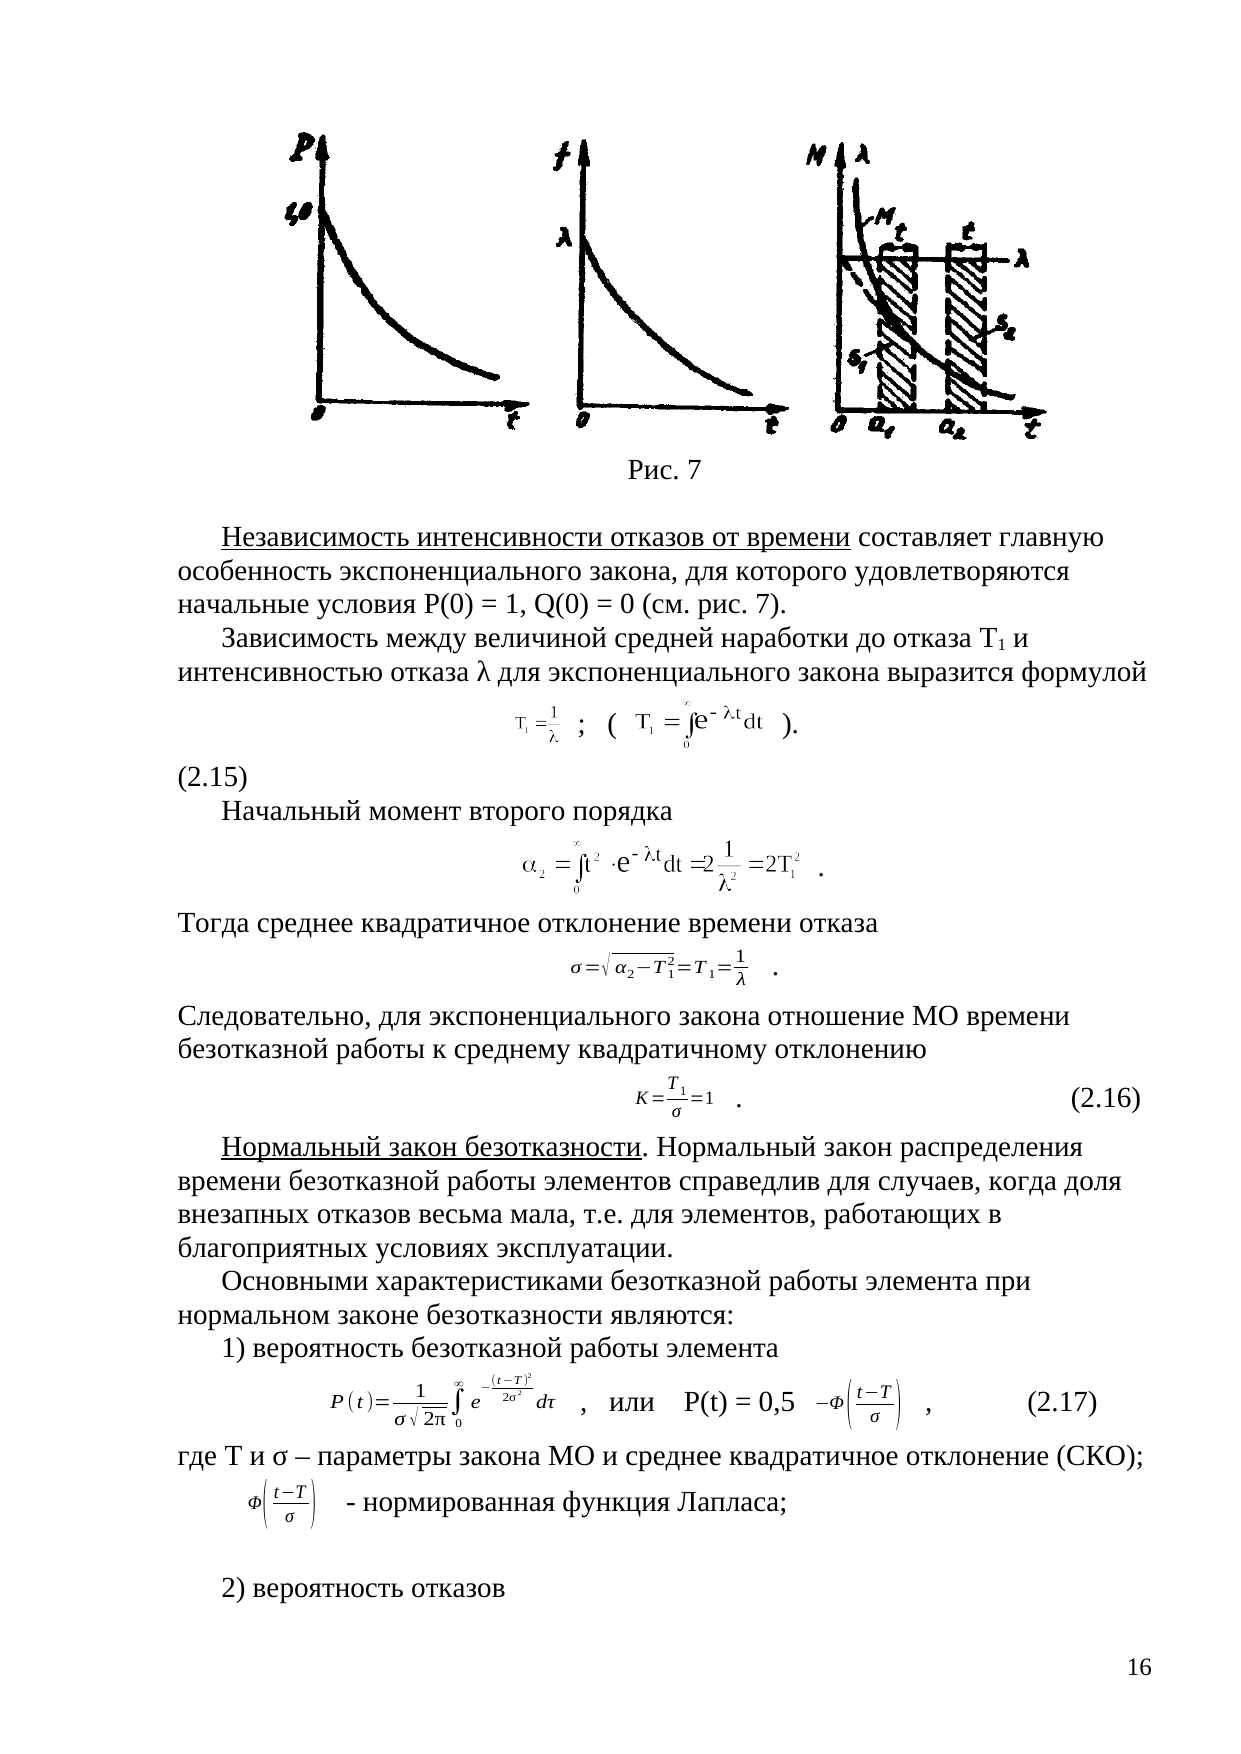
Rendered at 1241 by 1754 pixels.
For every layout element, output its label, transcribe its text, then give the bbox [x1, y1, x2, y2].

text Независимость интенсивности отказов от времени составляет главную особенность экспоненциального закона, для которого удовлетворяются начальные условия P(0) = 1, Q(0) = 0 (см. рис. 7). [177, 519, 1152, 620]
text где T и σ – параметры закона МО и среднее квадратичное отклонение (СКО); [177, 1438, 1152, 1472]
text Нормальный закон безотказности. Нормальный закон распределения времени безотказной работы элементов справедлив для случаев, когда доля внезапных отказов весьма мала, т.е. для элементов, работающих в благоприятных условиях эксплуатации. [177, 1129, 1152, 1263]
text - нормированная функция Лапласа; [177, 1472, 1152, 1537]
text Следовательно, для экспоненциального закона отношение МО времени безотказной работы к среднему квадратичному отклонению [177, 998, 1152, 1065]
text Тогда среднее квадратичное отклонение времени отказа [177, 905, 1152, 939]
text ; (). (2.15) [177, 687, 1152, 793]
text Основными характеристиками безотказной работы элемента при нормальном законе безотказности являются: [177, 1263, 1152, 1331]
text Рис. 7 [177, 452, 1152, 486]
text Зависимость между величиной средней наработки до отказа T1 и интенсивностью отказа λ для экспоненциального закона выразится формулой [177, 620, 1152, 687]
text , или P(t) = 0,5, (2.17) [177, 1364, 1152, 1438]
text . (2.16) [177, 1065, 1152, 1129]
text 1) вероятность безотказной работы элемента [177, 1331, 1152, 1364]
text . [177, 939, 1152, 998]
text Начальный момент второго порядка [177, 793, 1152, 826]
text 2) вероятность отказов [177, 1570, 1152, 1604]
text . [177, 826, 1152, 905]
picture [275, 125, 1053, 445]
